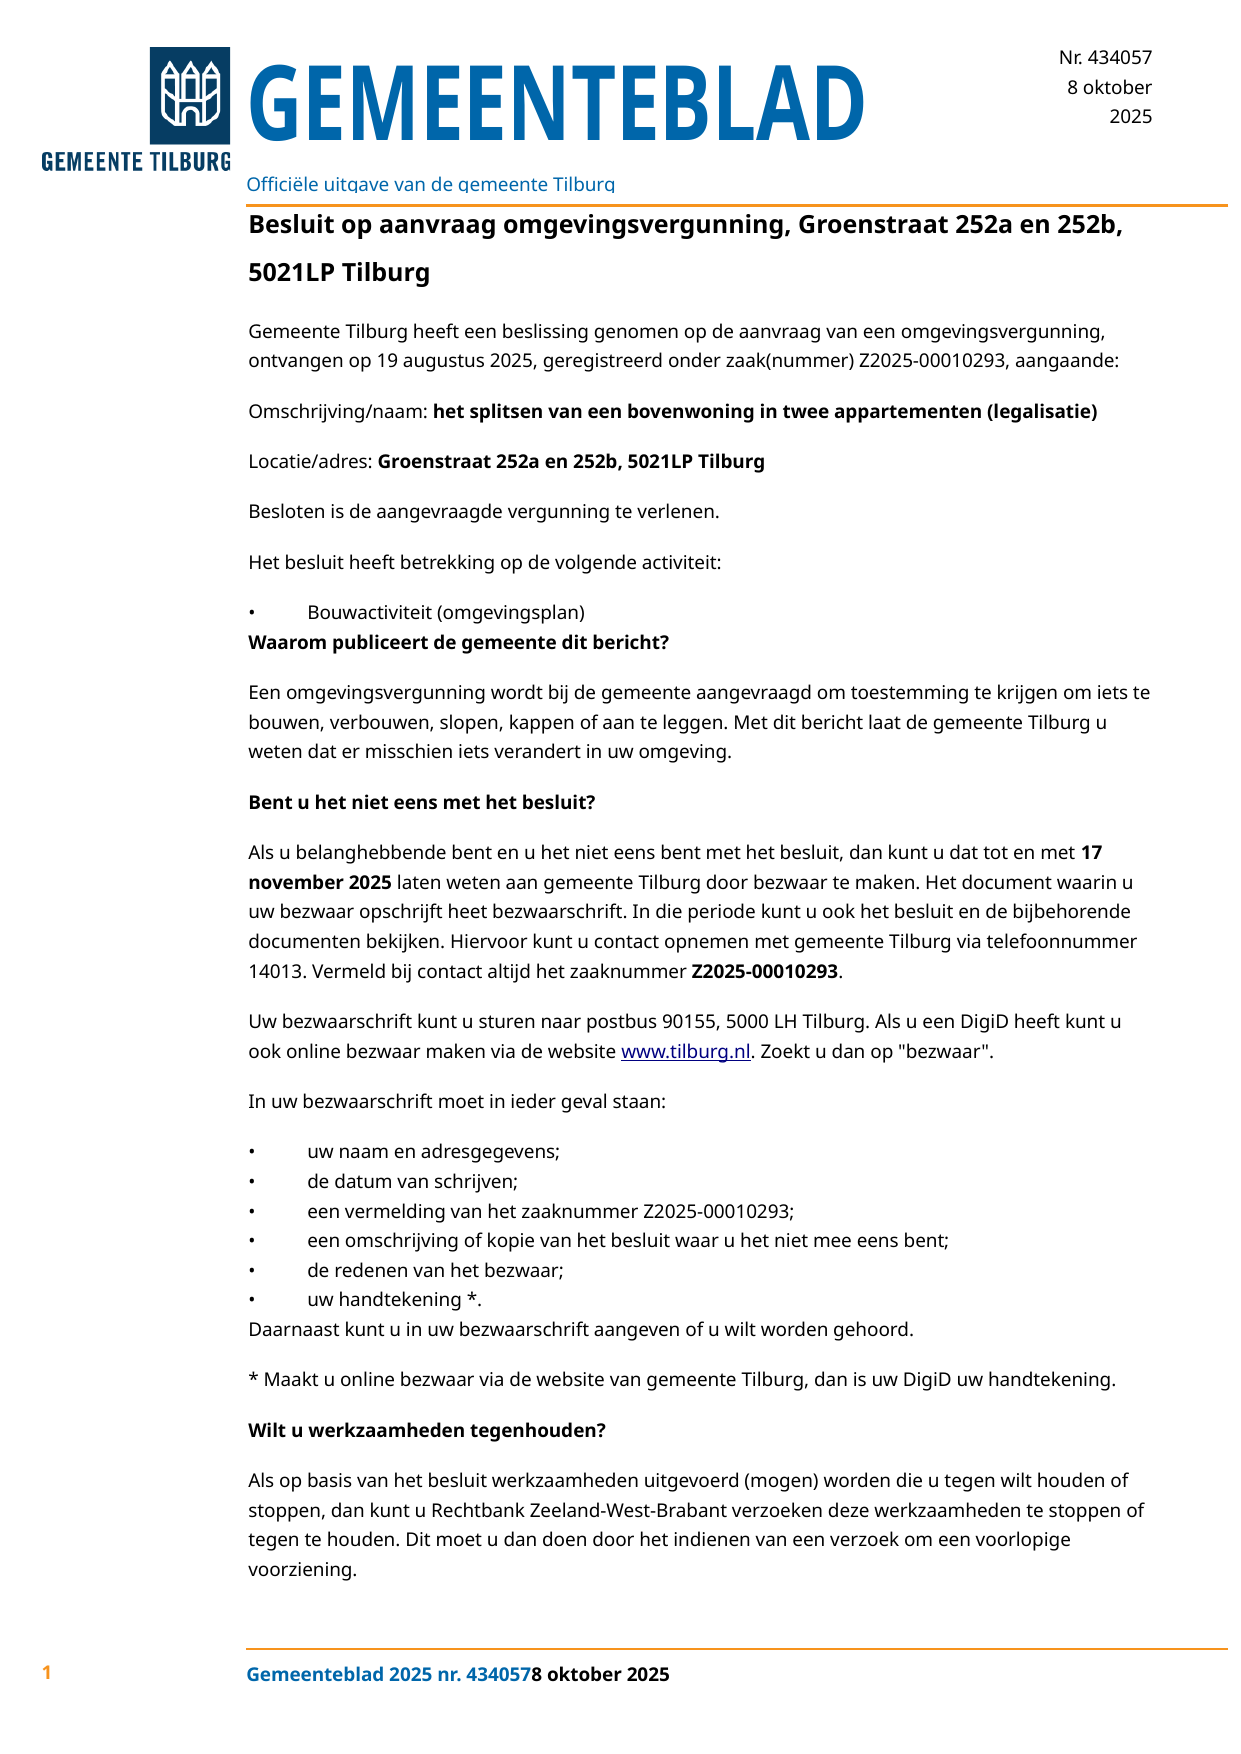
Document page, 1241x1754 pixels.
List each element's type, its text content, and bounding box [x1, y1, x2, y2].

text Als op basis van het besluit werkzaamheden uitgevoerd (mogen) worden die u tegen wilt houden of stoppen, dan kunt u Rechtbank Zeeland-West-Brabant verzoeken deze werkzaamheden te stoppen of tegen te houden. Dit moet u dan doen door het indienen van een verzoek om een voorlopige voorziening. [248, 1467, 1152, 1582]
list uw naam en adresgegevens; [248, 1139, 1152, 1164]
list uw handtekening *. [248, 1287, 1152, 1312]
text Wilt u werkzaamheden tegenhouden? [248, 1417, 1152, 1443]
list de datum van schrijven; [248, 1168, 1152, 1194]
list de redenen van het bezwaar; [248, 1257, 1152, 1283]
text Een omgevingsvergunning wordt bij de gemeente aangevraagd om toestemming te krijgen om iets te bouwen, verbouwen, slopen, kappen of aan te leggen. Met dit bericht laat de gemeente Tilburg u weten dat er misschien iets verandert in uw omgeving. [248, 679, 1152, 764]
text Als u belanghebbende bent en u het niet eens bent met het besluit, dan kunt u dat tot en met 17 november 2025 laten weten aan gemeente Tilburg door bezwaar te maken. Het document waarin u uw bezwaar opschrijft heet bezwaarschrift. In die periode kunt u ook het besluit en de bijbehorende documenten bekijken. Hiervoor kunt u contact opnemen met gemeente Tilburg via telefoonnummer 14013. Vermeld bij contact altijd het zaaknummer Z2025-00010293. [248, 839, 1152, 984]
text In uw bezwaarschrift moet in ieder geval staan: [248, 1088, 1152, 1114]
text * Maakt u online bezwaar via de website van gemeente Tilburg, dan is uw DigiD uw handtekening. [248, 1367, 1152, 1392]
picture [41, 47, 231, 172]
text Locatie/adres: Groenstraat 252a en 252b, 5021LP Tilburg [248, 448, 1152, 474]
text Besluit op aanvraag omgevingsvergunning, Groenstraat 252a en 252b, 5021LP Tilburg [248, 207, 1152, 288]
list een vermelding van het zaaknummer Z2025-00010293; [248, 1198, 1152, 1224]
text Bent u het niet eens met het besluit? [248, 789, 1152, 815]
list een omschrijving of kopie van het besluit waar u het niet mee eens bent; [248, 1227, 1152, 1253]
text Uw bezwaarschrift kunt u sturen naar postbus 90155, 5000 LH Tilburg. Als u een DigiD heeft kunt u ook online bezwaar maken via de website www.tilburg.nl. Zoekt u dan op "bezwaar". [248, 1008, 1152, 1064]
text Gemeente Tilburg heeft een beslissing genomen op de aanvraag van een omgevingsvergunning, ontvangen op 19 augustus 2025, geregistreerd onder zaak(nummer) Z2025-00010293, aangaande: [248, 318, 1152, 373]
text Besloten is de aangevraagde vergunning te verlenen. [248, 499, 1152, 524]
text Het besluit heeft betrekking op de volgende activiteit: [248, 549, 1152, 575]
text Waarom publiceert de gemeente dit bericht? [248, 629, 1152, 655]
text Daarnaast kunt u in uw bezwaarschrift aangeven of u wilt worden gehoord. [248, 1316, 1152, 1342]
list Bouwactiviteit (omgevingsplan) [248, 599, 1152, 625]
text Omschrijving/naam: het splitsen van een bovenwoning in twee appartementen (legalisatie) [248, 398, 1152, 424]
